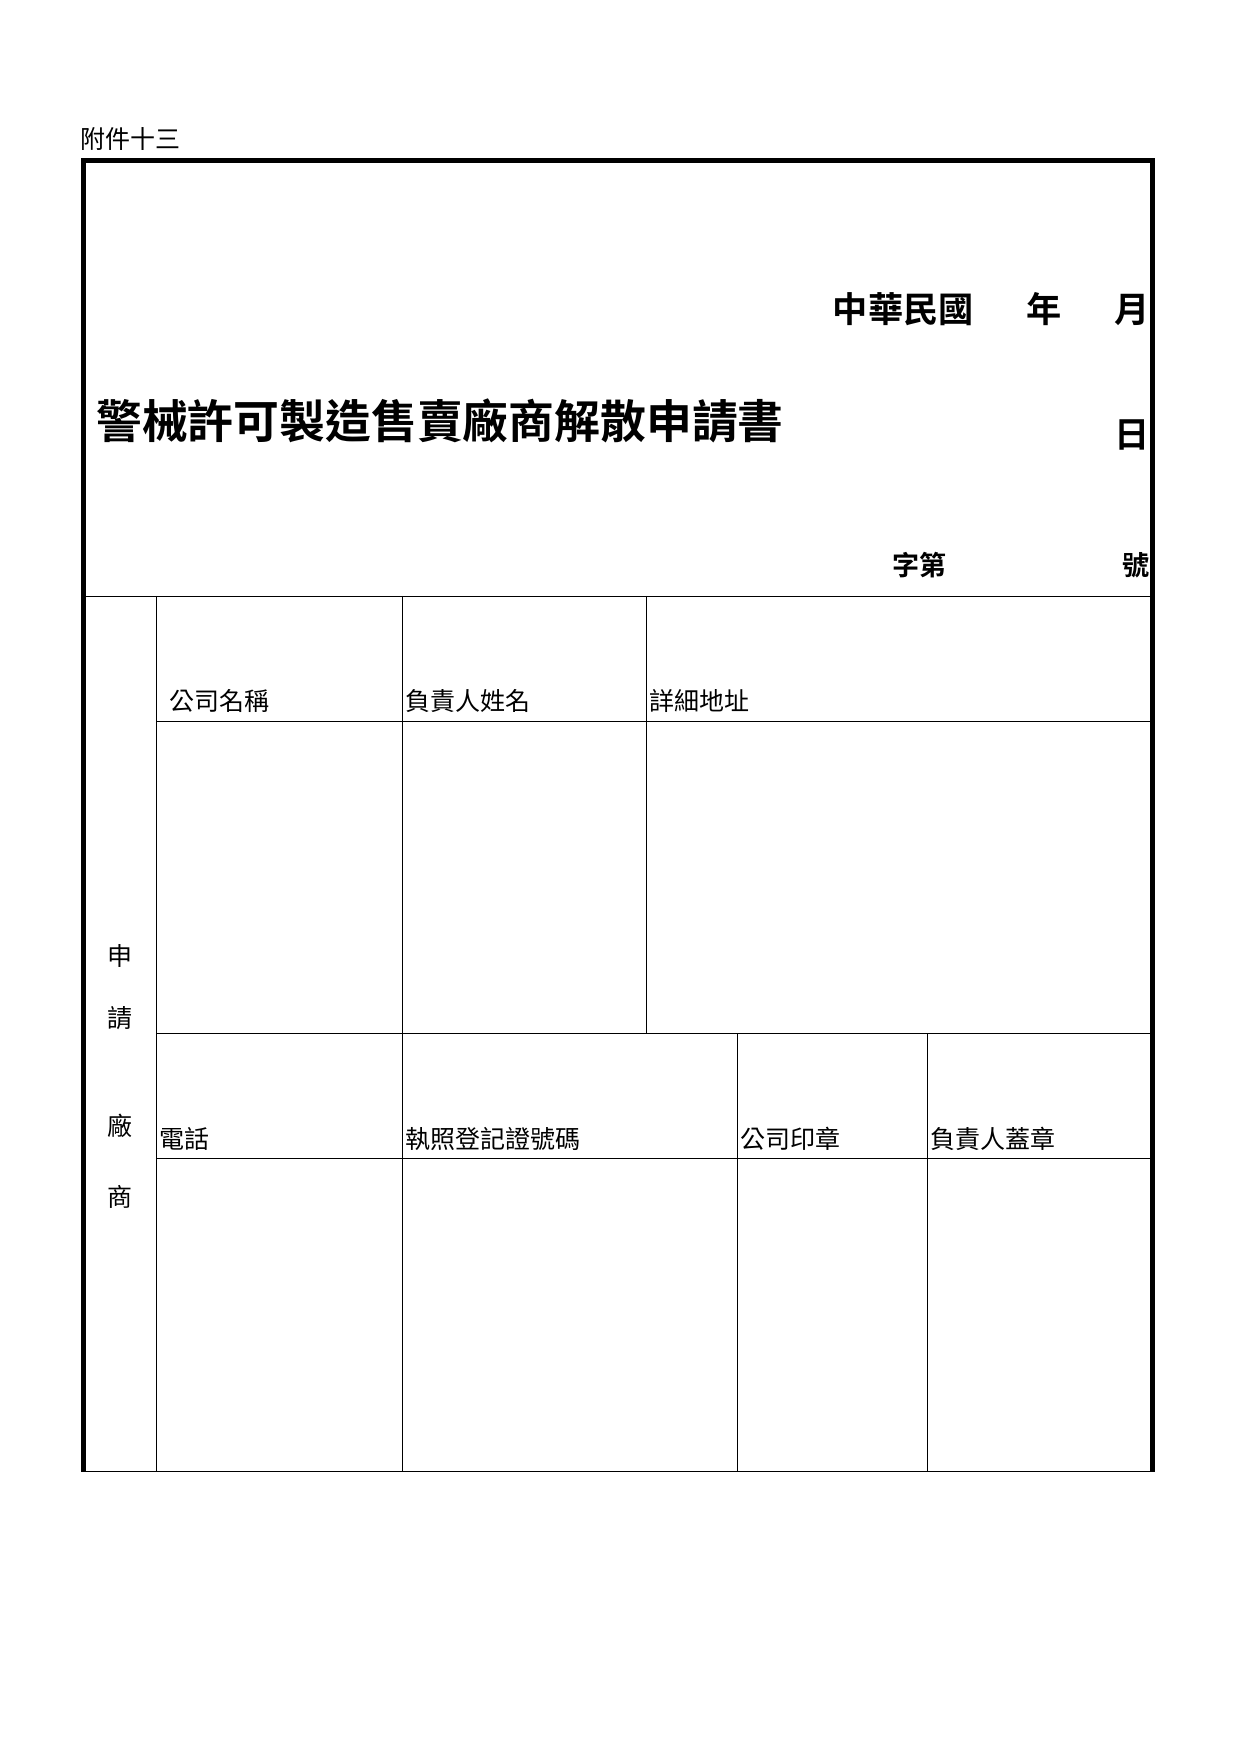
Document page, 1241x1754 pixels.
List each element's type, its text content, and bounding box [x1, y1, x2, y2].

table_header 警械許可製造售賣廠商解散申請書 [86, 163, 796, 596]
table_cell 公司印章 [738, 1034, 927, 1158]
table_header 中華民國 年 月 日 字第 號 [796, 163, 1150, 596]
table_cell [403, 1159, 737, 1471]
table_cell [738, 1159, 927, 1471]
table_cell [403, 722, 646, 1033]
table_cell 執照登記證號碼 [403, 1034, 737, 1158]
table_cell 申 請 廠 商 [86, 597, 156, 1471]
table_cell 公司名稱 [157, 597, 402, 721]
table_cell [157, 1159, 402, 1471]
table_cell 電話 [157, 1034, 402, 1158]
table_cell 負責人姓名 [403, 597, 646, 721]
table_cell 詳細地址 [647, 597, 1150, 721]
table_cell [647, 722, 1150, 1033]
table_cell 負責人蓋章 [928, 1034, 1150, 1158]
text 附件十三 [81, 96, 1122, 158]
table_cell [157, 722, 402, 1033]
table_cell [928, 1159, 1150, 1471]
